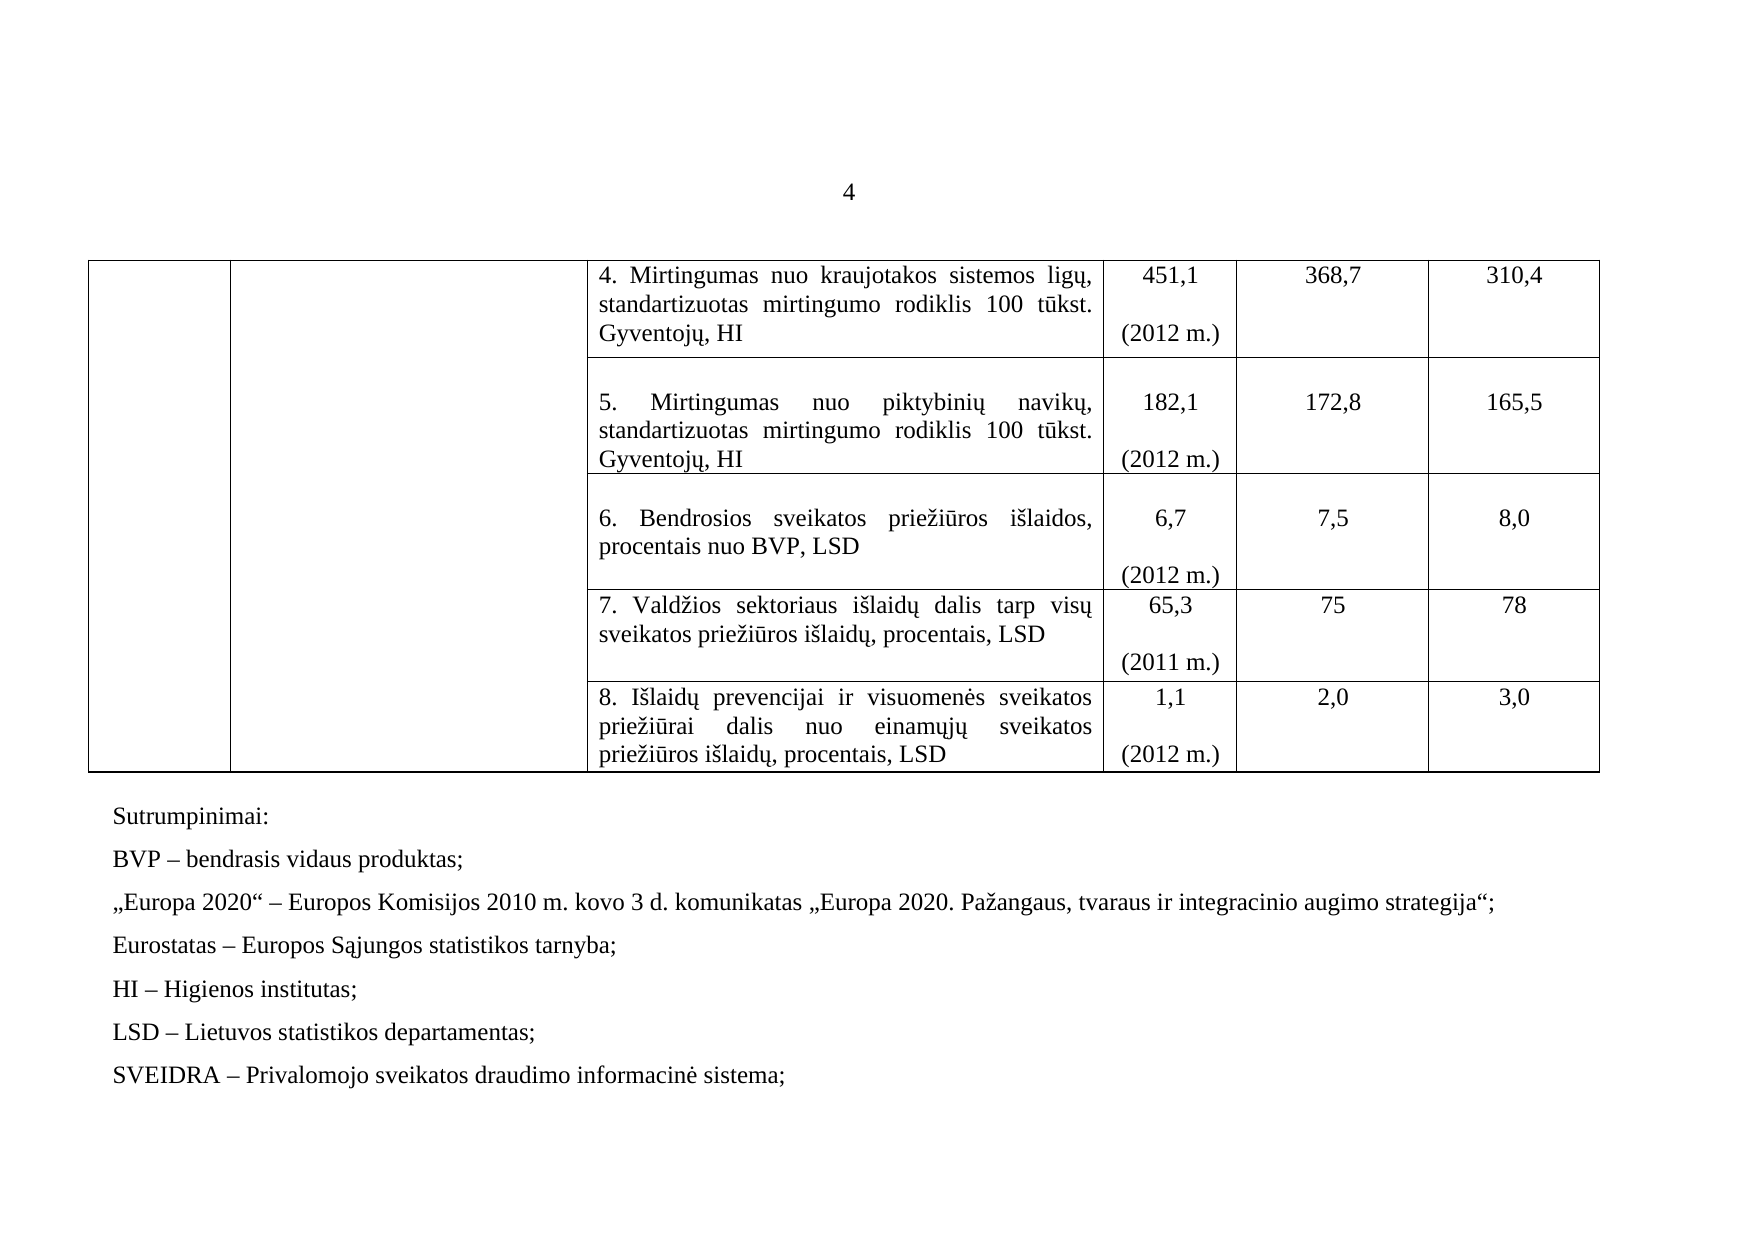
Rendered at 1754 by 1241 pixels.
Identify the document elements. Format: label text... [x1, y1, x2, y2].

table_cell 165,5 [1429, 358, 1599, 473]
table_cell 8. Išlaidų prevencijai ir visuomenės sveikatos priežiūrai dalis nuo einamųjų sveikatos priežiūros išlaidų, procentais, LSD [588, 682, 1103, 771]
table_cell [89, 261, 230, 771]
table_cell 7. Valdžios sektoriaus išlaidų dalis tarp visų sveikatos priežiūros išlaidų, procentais, LSD [588, 590, 1103, 681]
table_cell 8,0 [1429, 474, 1599, 589]
table_cell 7,5 [1237, 474, 1428, 589]
table_cell 451,1 (2012 m.) [1104, 261, 1236, 357]
text LSD – Lietuvos statistikos departamentas; [112, 1017, 1609, 1046]
table_cell 6. Bendrosios sveikatos priežiūros išlaidos, procentais nuo BVP, LSD [588, 474, 1103, 589]
table_cell 78 [1429, 590, 1599, 681]
text „Europa 2020“ – Europos Komisijos 2010 m. kovo 3 d. komunikatas „Europa 2020. Pažangaus, tvaraus ir integracinio augimo strategija“; [112, 887, 1609, 916]
table_cell 3,0 [1429, 682, 1599, 771]
table_cell 5. Mirtingumas nuo piktybinių navikų, standartizuotas mirtingumo rodiklis 100 tūkst. Gyventojų, HI [588, 358, 1103, 473]
table_cell 6,7 (2012 m.) [1104, 474, 1236, 589]
table_cell 1,1 (2012 m.) [1104, 682, 1236, 771]
table_cell 65,3 (2011 m.) [1104, 590, 1236, 681]
table_cell [231, 261, 587, 771]
table_cell 368,7 [1237, 261, 1428, 357]
table_cell 172,8 [1237, 358, 1428, 473]
table_cell 75 [1237, 590, 1428, 681]
text HI – Higienos institutas; [112, 974, 1609, 1002]
text Eurostatas – Europos Sąjungos statistikos tarnyba; [112, 931, 1609, 959]
table_cell 310,4 [1429, 261, 1599, 357]
table_cell 2,0 [1237, 682, 1428, 771]
table_cell 4. Mirtingumas nuo kraujotakos sistemos ligų, standartizuotas mirtingumo rodiklis 100 tūkst. Gyventojų, HI [588, 261, 1103, 357]
table_cell 182,1 (2012 m.) [1104, 358, 1236, 473]
text Sutrumpinimai: [112, 801, 1609, 830]
text SVEIDRA – Privalomojo sveikatos draudimo informacinė sistema; [112, 1060, 1609, 1089]
text BVP – bendrasis vidaus produktas; [112, 844, 1609, 873]
